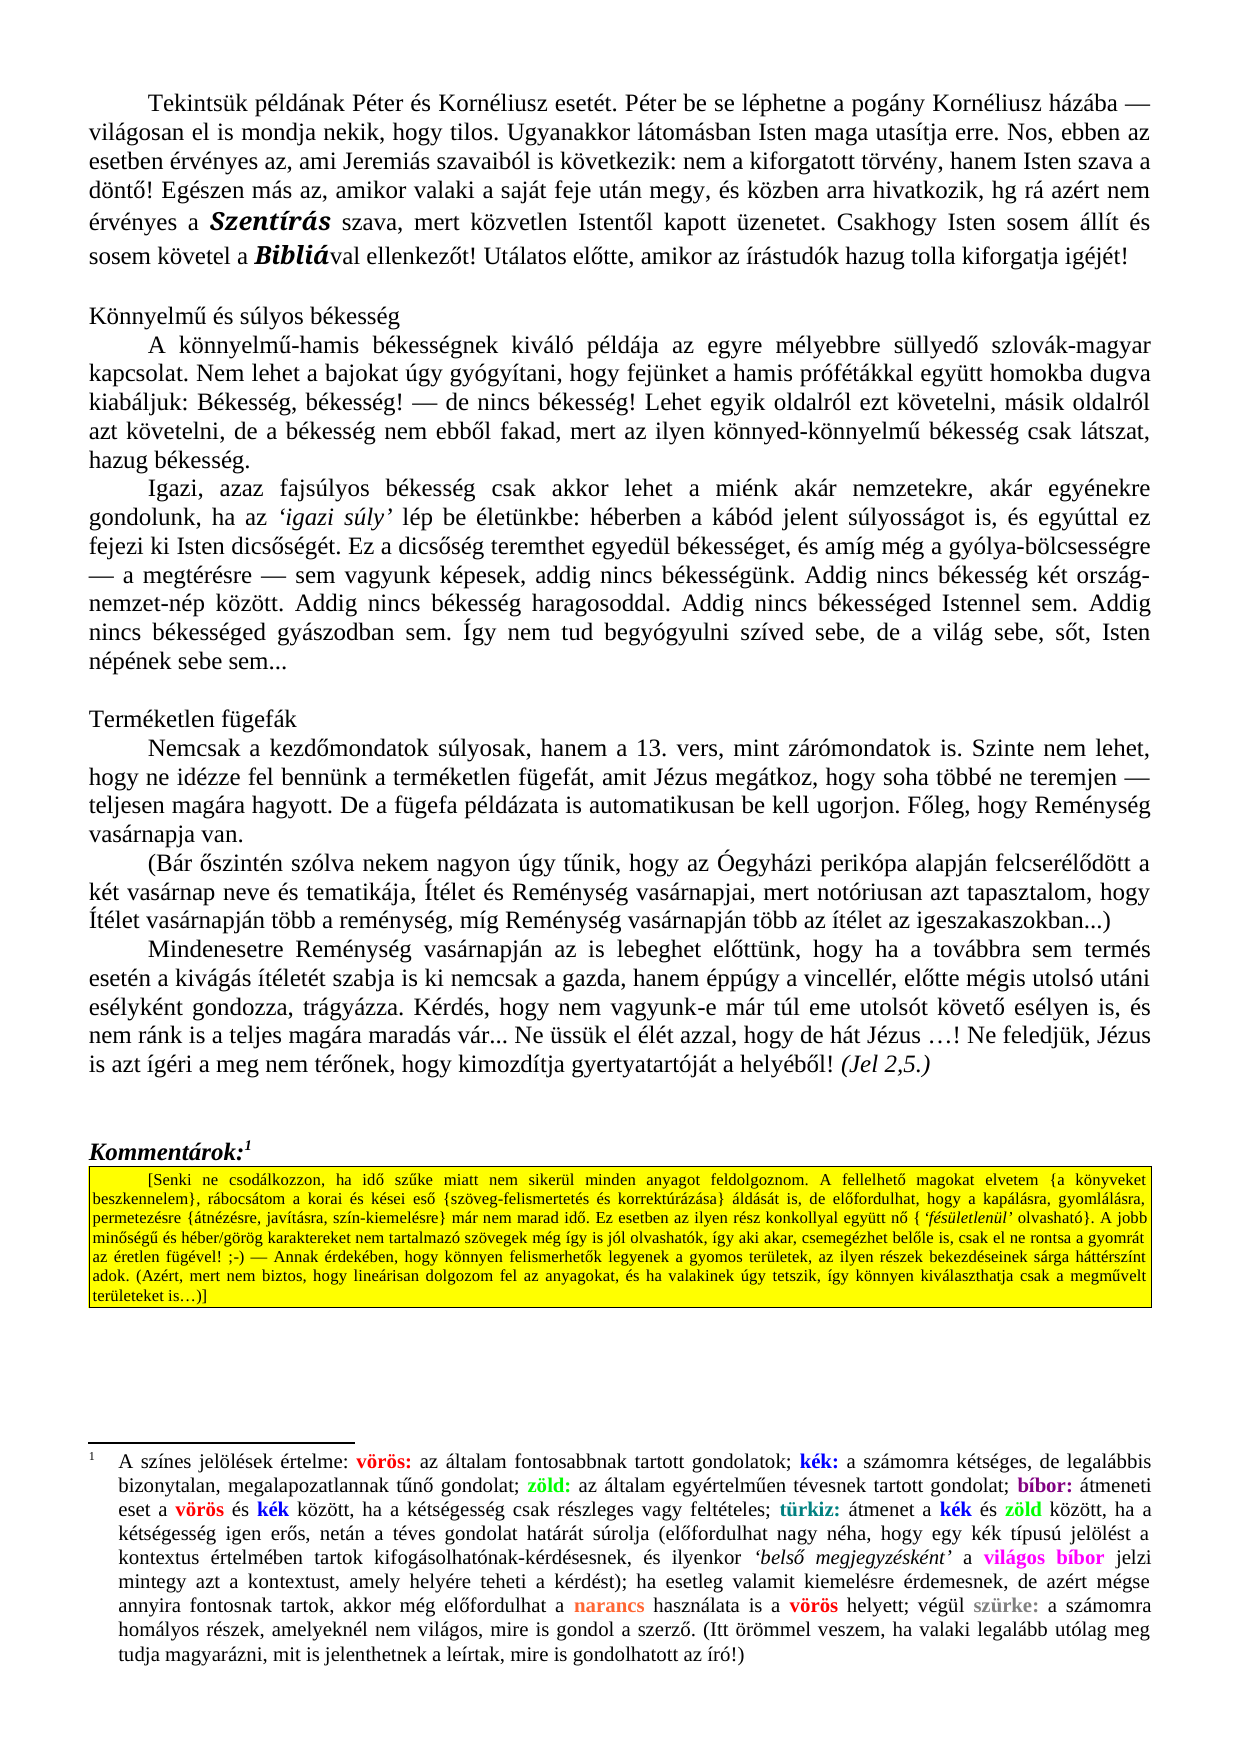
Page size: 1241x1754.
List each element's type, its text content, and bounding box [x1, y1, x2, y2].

text Mindenesetre Reménység vasárnapján az is lebeghet előttünk, hogy ha a továbbra sem termés esetén a kivágás ítéletét szabja is ki nemcsak a gazda, hanem éppúgy a vincellér, előtte mégis utolsó utáni esélyként gondozza, trágyázza. Kérdés, hogy nem vagyunk‑e már túl eme utolsót követő esélyen is, és nem ránk is a teljes magára maradás vár... Ne üssük el élét azzal, hogy de hát Jézus …! Ne feledjük, Jézus is azt ígéri a meg nem térőnek, hogy kimozdítja gyertyatartóját a helyéből! (Jel 2,5.) [88, 934, 1152, 1078]
text Terméketlen fügefák [88, 704, 1152, 733]
text [Senki ne csodálkozzon, ha idő szűke miatt nem sikerül minden anyagot feldolgoznom. A fellelhető magokat elvetem {a könyveket beszkennelem}, rábocsátom a korai és kései eső {szöveg-felismertetés és korrektúrázása} áldását is, de előfordulhat, hogy a kapálásra, gyomlálásra, permetezésre {átnézésre, javításra, szín-kiemelésre} már nem marad idő. Ez esetben az ilyen rész konkollyal együtt nő {‘fésületlenül’ olvasható}. A jobb minőségű és héber/görög karaktereket nem tartalmazó szövegek még így is jól olvashatók, így aki akar, csemegézhet belőle is, csak el ne rontsa a gyomrát az éretlen fügével! ;‑) ― Annak érdekében, hogy könnyen felismerhetők legyenek a gyomos területek, az ilyen részek bekezdéseinek sárga háttérszínt adok. (Azért, mert nem biztos, hogy lineárisan dolgozom fel az anyagokat, és ha valakinek úgy tetszik, így könnyen kiválaszthatja csak a megművelt területeket is…)] [90, 1167, 1151, 1307]
text A könnyelmű-hamis békességnek kiváló példája az egyre mélyebbre süllyedő szlovák-magyar kapcsolat. Nem lehet a bajokat úgy gyógyítani, hogy fejünket a hamis prófétákkal együtt homokba dugva kiabáljuk: Békesség, békesség! ― de nincs békesség! Lehet egyik oldalról ezt követelni, másik oldalról azt követelni, de a békesség nem ebből fakad, mert az ilyen könnyed-könnyelmű békesség csak látszat, hazug békesség. [88, 330, 1152, 473]
text Kommentárok: [88, 1137, 1152, 1166]
text Igazi, azaz fajsúlyos békesség csak akkor lehet a miénk akár nemzetekre, akár egyénekre gondolunk, ha az ‘igazi súly’ lép be életünkbe: héberben a kábód jelent súlyosságot is, és egyúttal ez fejezi ki Isten dicsőségét. Ez a dicsőség teremthet egyedül békességet, és amíg még a gyólya-bölcsességre ― a megtérésre ― sem vagyunk képesek, addig nincs békességünk. Addig nincs békesség két ország-nemzet-nép között. Addig nincs békesség haragosoddal. Addig nincs békességed Istennel sem. Addig nincs békességed gyászodban sem. Így nem tud begyógyulni szíved sebe, de a világ sebe, sőt, Isten népének sebe sem... [88, 473, 1152, 675]
text Könnyelmű és súlyos békesség [88, 301, 1152, 330]
text (Bár őszintén szólva nekem nagyon úgy tűnik, hogy az Óegyházi perikópa alapján felcserélődött a két vasárnap neve és tematikája, Ítélet és Reménység vasárnapjai, mert notóriusan azt tapasztalom, hogy Ítélet vasárnapján több a reménység, míg Reménység vasárnapján több az ítélet az igeszakaszokban...) [88, 848, 1152, 934]
text Tekintsük példának Péter és Kornéliusz esetét. Péter be se léphetne a pogány Kornéliusz házába ― világosan el is mondja nekik, hogy tilos. Ugyanakkor látomásban Isten maga utasítja erre. Nos, ebben az esetben érvényes az, ami Jeremiás szavaiból is következik: nem a kiforgatott törvény, hanem Isten szava a döntő! Egészen más az, amikor valaki a saját feje után megy, és közben arra hivatkozik, hg rá azért nem érvényes a Szentírás szava, mert közvetlen Istentől kapott üzenetet. Csakhogy Isten sosem állít és sosem követel a Bibliával ellenkezőt! Utálatos előtte, amikor az írástudók hazug tolla kiforgatja igéjét! [88, 88, 1152, 271]
text Nemcsak a kezdőmondatok súlyosak, hanem a 13. vers, mint zárómondatok is. Szinte nem lehet, hogy ne idézze fel bennünk a terméketlen fügefát, amit Jézus megátkoz, hogy soha többé ne teremjen ― teljesen magára hagyott. De a fügefa példázata is automatikusan be kell ugorjon. Főleg, hogy Reménység vasárnapja van. [88, 733, 1152, 848]
text A színes jelölések értelme: vörös: az általam fontosabbnak tartott gondolatok; kék: a számomra kétséges, de legalábbis bizonytalan, megalapozatlannak tűnő gondolat; zöld: az általam egyértelműen tévesnek tartott gondolat; bíbor: átmeneti eset a vörös és kék között, ha a kétségesség csak részleges vagy feltételes; türkiz: átmenet a kék és zöld között, ha a kétségesség igen erős, netán a téves gondolat határát súrolja (előfordulhat nagy néha, hogy egy kék típusú jelölést a kontextus értelmében tartok kifogásolhatónak-kérdésesnek, és ilyenkor ‘belső megjegyzésként’ a világos bíbor jelzi mintegy azt a kontextust, amely helyére teheti a kérdést); ha esetleg valamit kiemelésre érdemesnek, de azért mégse annyira fontosnak tartok, akkor még előfordulhat a narancs használata is a vörös helyett; végül szürke: a számomra homályos részek, amelyeknél nem világos, mire is gondol a szerző. (Itt örömmel veszem, ha valaki legalább utólag meg tudja magyarázni, mit is jelenthetnek a leírtak, mire is gondolhatott az író!) [88, 1449, 1152, 1665]
